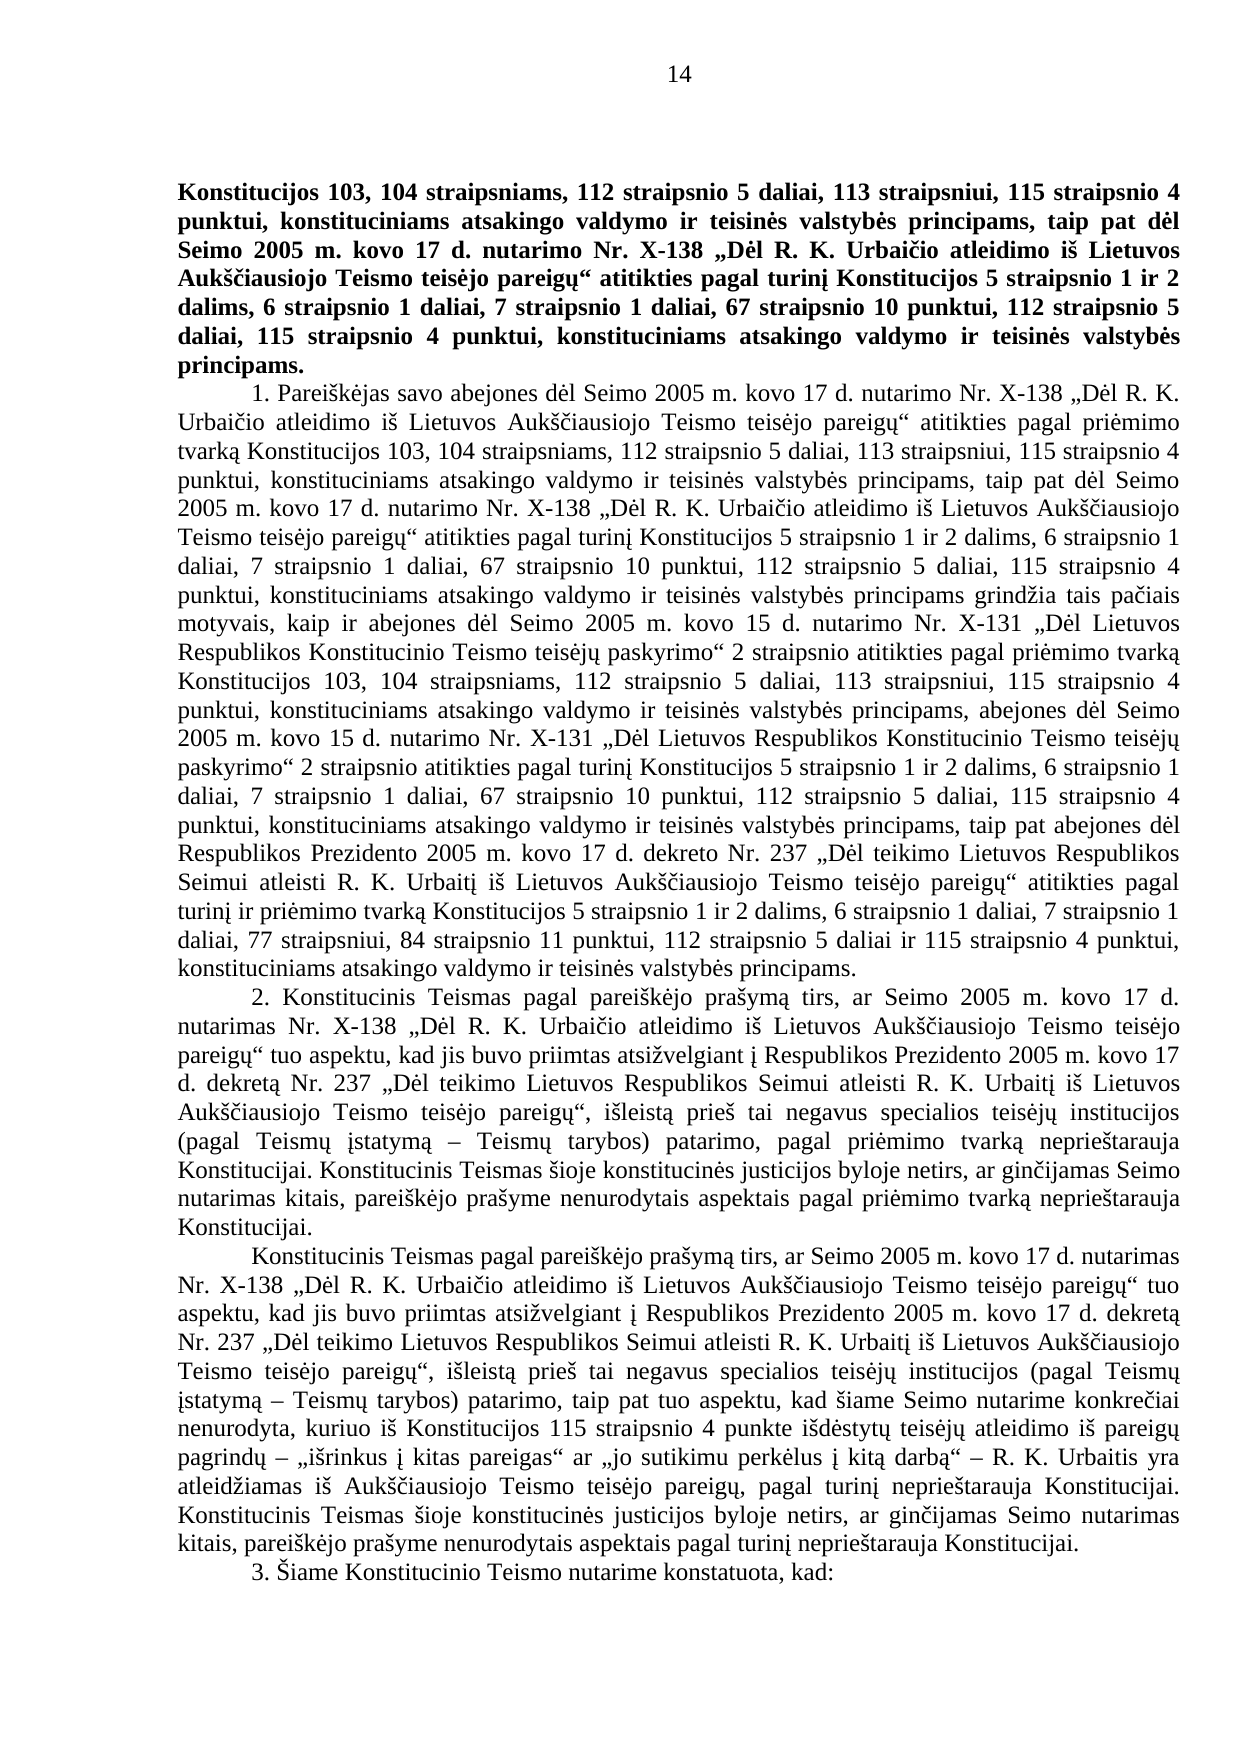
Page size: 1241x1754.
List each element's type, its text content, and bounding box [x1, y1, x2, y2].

text 3. Šiame Konstitucinio Teismo nutarime konstatuota, kad: [177, 1557, 1181, 1586]
text 1. Pareiškėjas savo abejones dėl Seimo 2005 m. kovo 17 d. nutarimo Nr. X-138 „Dėl R. K. Urbaičio atleidimo iš Lietuvos Aukščiausiojo Teismo teisėjo pareigų“ atitikties pagal priėmimo tvarką Konstitucijos 103, 104 straipsniams, 112 straipsnio 5 daliai, 113 straipsniui, 115 straipsnio 4 punktui, konstituciniams atsakingo valdymo ir teisinės valstybės principams, taip pat dėl Seimo 2005 m. kovo 17 d. nutarimo Nr. X-138 „Dėl R. K. Urbaičio atleidimo iš Lietuvos Aukščiausiojo Teismo teisėjo pareigų“ atitikties pagal turinį Konstitucijos 5 straipsnio 1 ir 2 dalims, 6 straipsnio 1 daliai, 7 straipsnio 1 daliai, 67 straipsnio 10 punktui, 112 straipsnio 5 daliai, 115 straipsnio 4 punktui, konstituciniams atsakingo valdymo ir teisinės valstybės principams grindžia tais pačiais motyvais, kaip ir abejones dėl Seimo 2005 m. kovo 15 d. nutarimo Nr. X-131 „Dėl Lietuvos Respublikos Konstitucinio Teismo teisėjų paskyrimo“ 2 straipsnio atitikties pagal priėmimo tvarką Konstitucijos 103, 104 straipsniams, 112 straipsnio 5 daliai, 113 straipsniui, 115 straipsnio 4 punktui, konstituciniams atsakingo valdymo ir teisinės valstybės principams, abejones dėl Seimo 2005 m. kovo 15 d. nutarimo Nr. X-131 „Dėl Lietuvos Respublikos Konstitucinio Teismo teisėjų paskyrimo“ 2 straipsnio atitikties pagal turinį Konstitucijos 5 straipsnio 1 ir 2 dalims, 6 straipsnio 1 daliai, 7 straipsnio 1 daliai, 67 straipsnio 10 punktui, 112 straipsnio 5 daliai, 115 straipsnio 4 punktui, konstituciniams atsakingo valdymo ir teisinės valstybės principams, taip pat abejones dėl Respublikos Prezidento 2005 m. kovo 17 d. dekreto Nr. 237 „Dėl teikimo Lietuvos Respublikos Seimui atleisti R. K. Urbaitį iš Lietuvos Aukščiausiojo Teismo teisėjo pareigų“ atitikties pagal turinį ir priėmimo tvarką Konstitucijos 5 straipsnio 1 ir 2 dalims, 6 straipsnio 1 daliai, 7 straipsnio 1 daliai, 77 straipsniui, 84 straipsnio 11 punktui, 112 straipsnio 5 daliai ir 115 straipsnio 4 punktui, konstituciniams atsakingo valdymo ir teisinės valstybės principams. [177, 378, 1181, 982]
text 2. Konstitucinis Teismas pagal pareiškėjo prašymą tirs, ar Seimo 2005 m. kovo 17 d. nutarimas Nr. X-138 „Dėl R. K. Urbaičio atleidimo iš Lietuvos Aukščiausiojo Teismo teisėjo pareigų“ tuo aspektu, kad jis buvo priimtas atsižvelgiant į Respublikos Prezidento 2005 m. kovo 17 d. dekretą Nr. 237 „Dėl teikimo Lietuvos Respublikos Seimui atleisti R. K. Urbaitį iš Lietuvos Aukščiausiojo Teismo teisėjo pareigų“, išleistą prieš tai negavus specialios teisėjų institucijos (pagal Teismų įstatymą – Teismų tarybos) patarimo, pagal priėmimo tvarką neprieštarauja Konstitucijai. Konstitucinis Teismas šioje konstitucinės justicijos byloje netirs, ar ginčijamas Seimo nutarimas kitais, pareiškėjo prašyme nenurodytais aspektais pagal priėmimo tvarką neprieštarauja Konstitucijai. [177, 982, 1181, 1241]
text Konstitucinis Teismas pagal pareiškėjo prašymą tirs, ar Seimo 2005 m. kovo 17 d. nutarimas Nr. X-138 „Dėl R. K. Urbaičio atleidimo iš Lietuvos Aukščiausiojo Teismo teisėjo pareigų“ tuo aspektu, kad jis buvo priimtas atsižvelgiant į Respublikos Prezidento 2005 m. kovo 17 d. dekretą Nr. 237 „Dėl teikimo Lietuvos Respublikos Seimui atleisti R. K. Urbaitį iš Lietuvos Aukščiausiojo Teismo teisėjo pareigų“, išleistą prieš tai negavus specialios teisėjų institucijos (pagal Teismų įstatymą – Teismų tarybos) patarimo, taip pat tuo aspektu, kad šiame Seimo nutarime konkrečiai nenurodyta, kuriuo iš Konstitucijos 115 straipsnio 4 punkte išdėstytų teisėjų atleidimo iš pareigų pagrindų – „išrinkus į kitas pareigas“ ar „jo sutikimu perkėlus į kitą darbą“ – R. K. Urbaitis yra atleidžiamas iš Aukščiausiojo Teismo teisėjo pareigų, pagal turinį neprieštarauja Konstitucijai. Konstitucinis Teismas šioje konstitucinės justicijos byloje netirs, ar ginčijamas Seimo nutarimas kitais, pareiškėjo prašyme nenurodytais aspektais pagal turinį neprieštarauja Konstitucijai. [177, 1241, 1181, 1557]
text Konstitucijos 103, 104 straipsniams, 112 straipsnio 5 daliai, 113 straipsniui, 115 straipsnio 4 punktui, konstituciniams atsakingo valdymo ir teisinės valstybės principams, taip pat dėl Seimo 2005 m. kovo 17 d. nutarimo Nr. X-138 „Dėl R. K. Urbaičio atleidimo iš Lietuvos Aukščiausiojo Teismo teisėjo pareigų“ atitikties pagal turinį Konstitucijos 5 straipsnio 1 ir 2 dalims, 6 straipsnio 1 daliai, 7 straipsnio 1 daliai, 67 straipsnio 10 punktui, 112 straipsnio 5 daliai, 115 straipsnio 4 punktui, konstituciniams atsakingo valdymo ir teisinės valstybės principams. [177, 177, 1181, 378]
